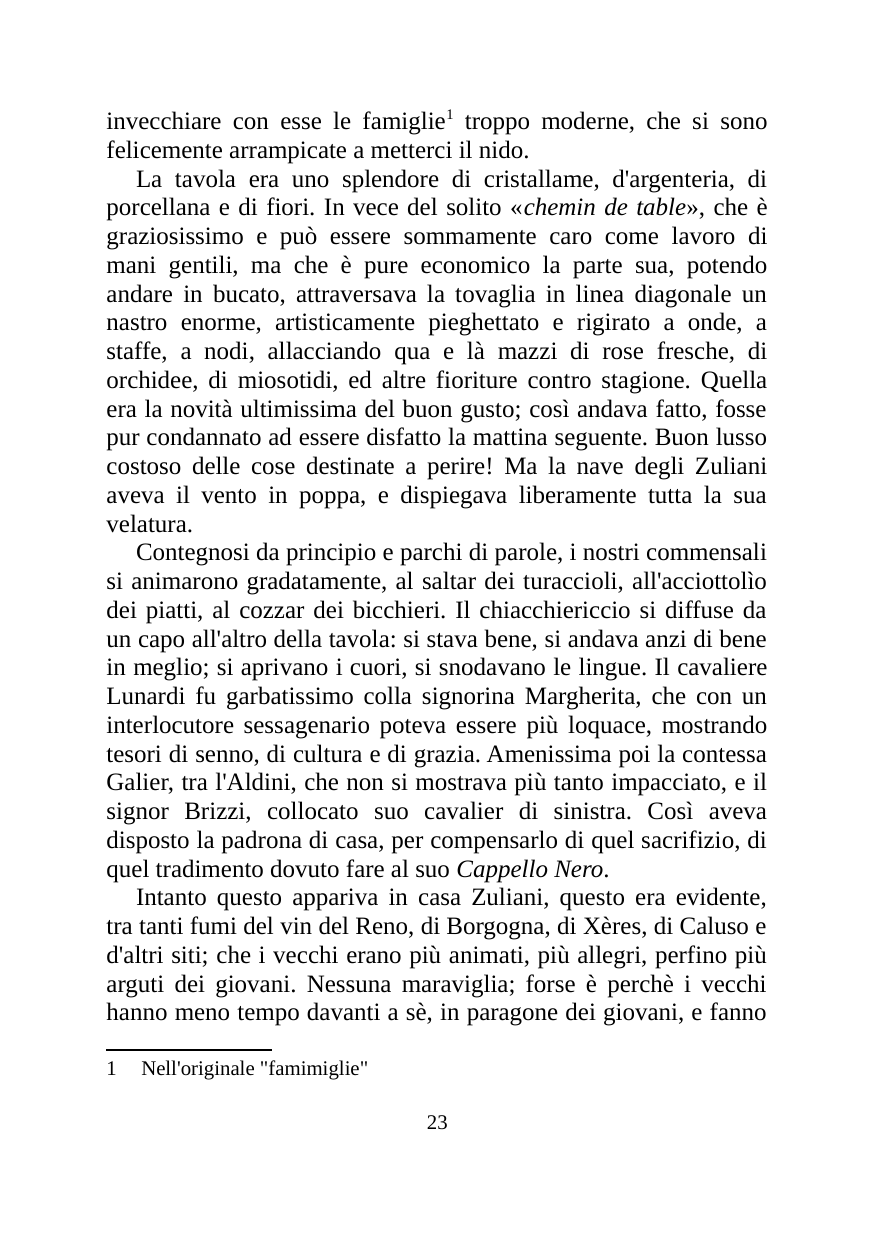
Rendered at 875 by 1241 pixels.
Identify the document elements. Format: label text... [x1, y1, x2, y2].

text Intanto questo appariva in casa Zuliani, questo era evidente, tra tanti fumi del vin del Reno, di Borgogna, di Xères, di Caluso e d'altri siti; che i vecchi erano più animati, più allegri, perfino più arguti dei giovani. Nessuna maraviglia; forse è perchè i vecchi hanno meno tempo davanti a sè, in paragone dei giovani, e fanno [106, 882, 768, 1026]
text La tavola era uno splendore di cristallame, d'argenteria, di porcellana e di fiori. In vece del solito «chemin de table», che è graziosissimo e può essere sommamente caro come lavoro di mani gentili, ma che è pure economico la parte sua, potendo andare in bucato, attraversava la tovaglia in linea diagonale un nastro enorme, artisticamente pieghettato e rigirato a onde, a staffe, a nodi, allacciando qua e là mazzi di rose fresche, di orchidee, di miosotidi, ed altre fioriture contro stagione. Quella era la novità ultimissima del buon gusto; così andava fatto, fosse pur condannato ad essere disfatto la mattina seguente. Buon lusso costoso delle cose destinate a perire! Ma la nave degli Zuliani aveva il vento in poppa, e dispiegava liberamente tutta la sua velatura. [106, 164, 768, 537]
text Nell'originale "famimiglie" [106, 1056, 768, 1080]
text invecchiare con esse le famiglie troppo moderne, che si sono felicemente arrampicate a metterci il nido. [106, 106, 768, 164]
text Contegnosi da principio e parchi di parole, i nostri commensali si animarono gradatamente, al saltar dei turaccioli, all'acciottolìo dei piatti, al cozzar dei bicchieri. Il chiacchiericcio si diffuse da un capo all'altro della tavola: si stava bene, si andava anzi di bene in meglio; si aprivano i cuori, si snodavano le lingue. Il cavaliere Lunardi fu garbatissimo colla signorina Margherita, che con un interlocutore sessagenario poteva essere più loquace, mostrando tesori di senno, di cultura e di grazia. Amenissima poi la contessa Galier, tra l'Aldini, che non si mostrava più tanto impacciato, e il signor Brizzi, collocato suo cavalier di sinistra. Così aveva disposto la padrona di casa, per compensarlo di quel sacrifizio, di quel tradimento dovuto fare al suo Cappello Nero. [106, 537, 768, 882]
